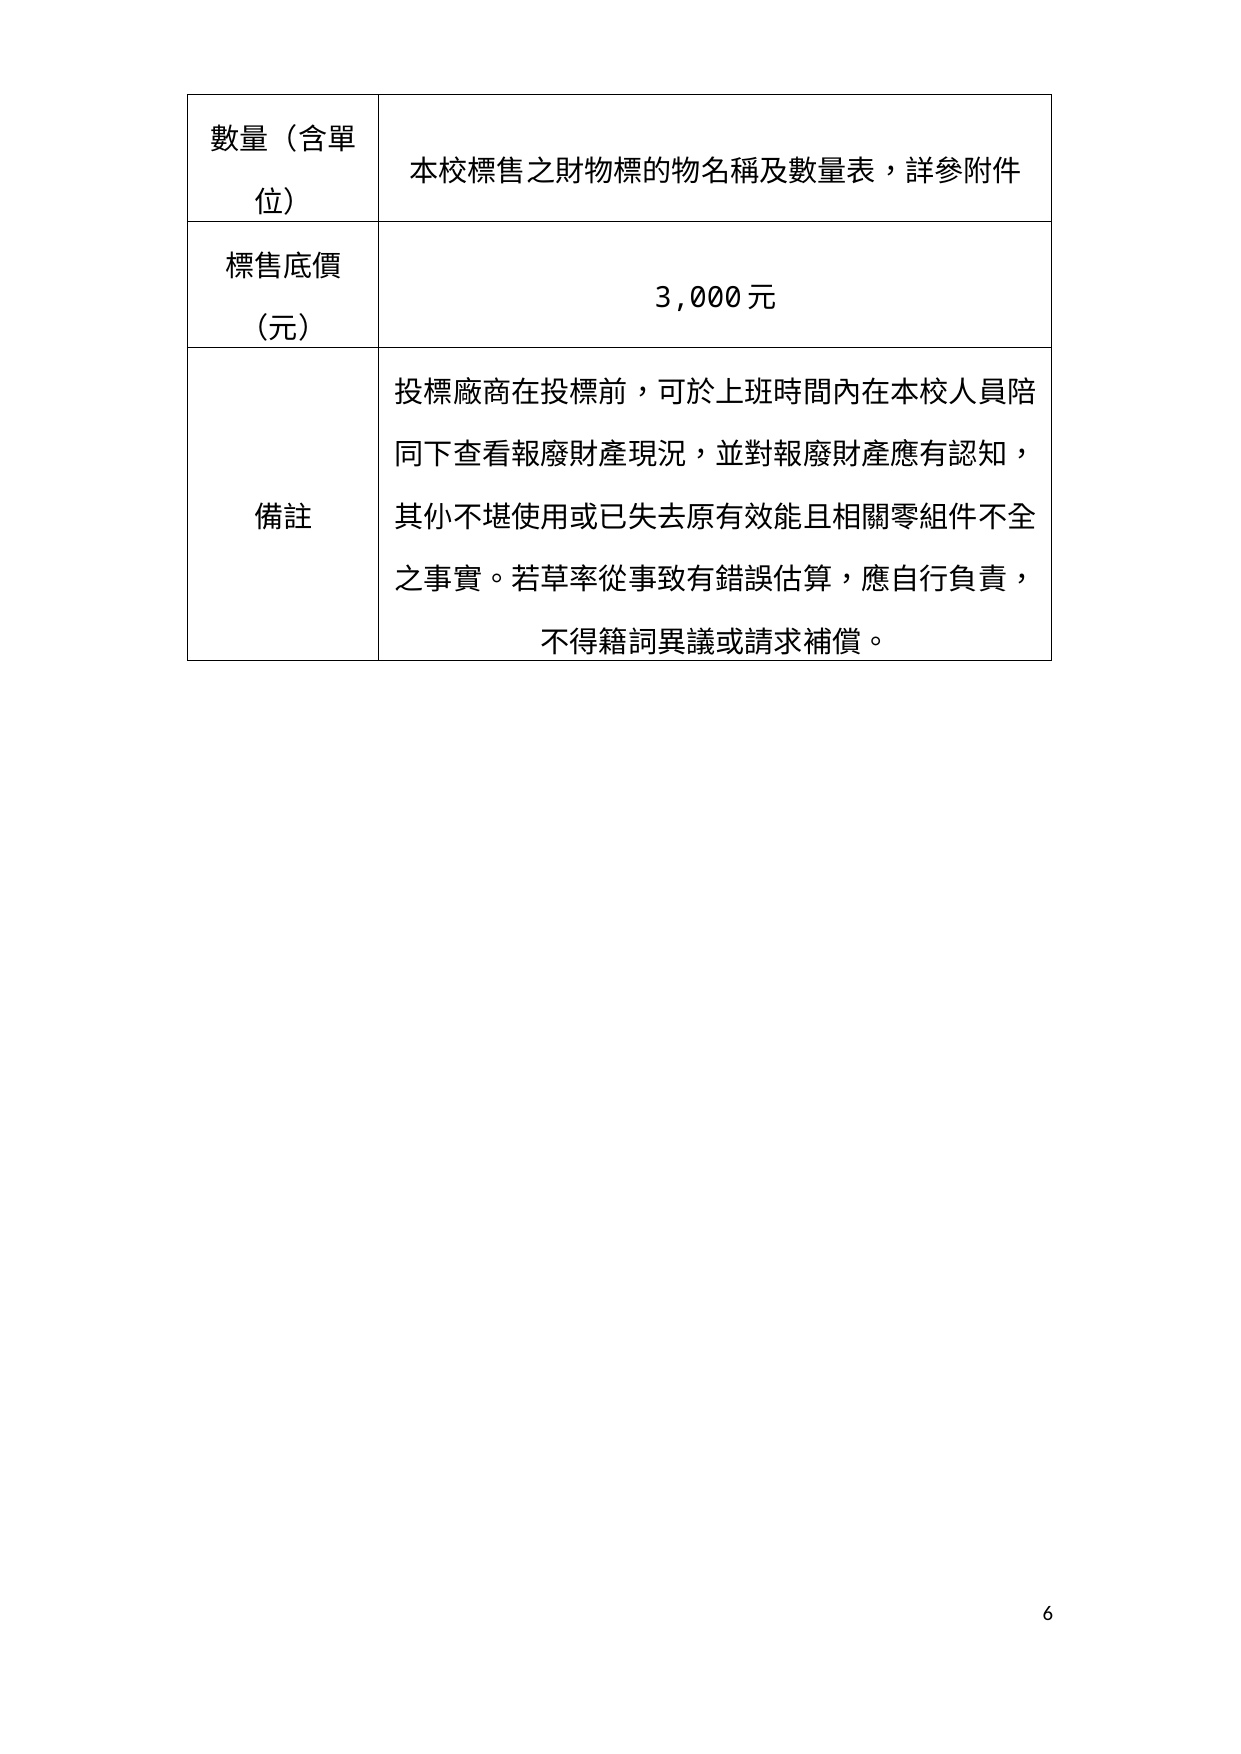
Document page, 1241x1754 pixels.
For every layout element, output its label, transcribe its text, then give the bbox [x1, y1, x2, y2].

table_cell 投標廠商在投標前，可於上班時間內在本校人員陪同下查看報廢財產現況，並對報廢財產應有認知，其仦不堪使用或已失去原有效能且相關零組件不全之事實。若草率從事致有錯誤估算，應自行負責，不得籍詞異議或請求補償。 [379, 348, 1051, 660]
table_cell 本校標售之財物標的物名稱及數量表，詳參附件 [379, 95, 1051, 221]
table_cell 3,000元 [379, 222, 1051, 347]
table_cell 備註 [188, 348, 378, 660]
table_cell 數量（含單位） [188, 95, 378, 221]
table_cell 標售底價（元） [188, 222, 378, 347]
